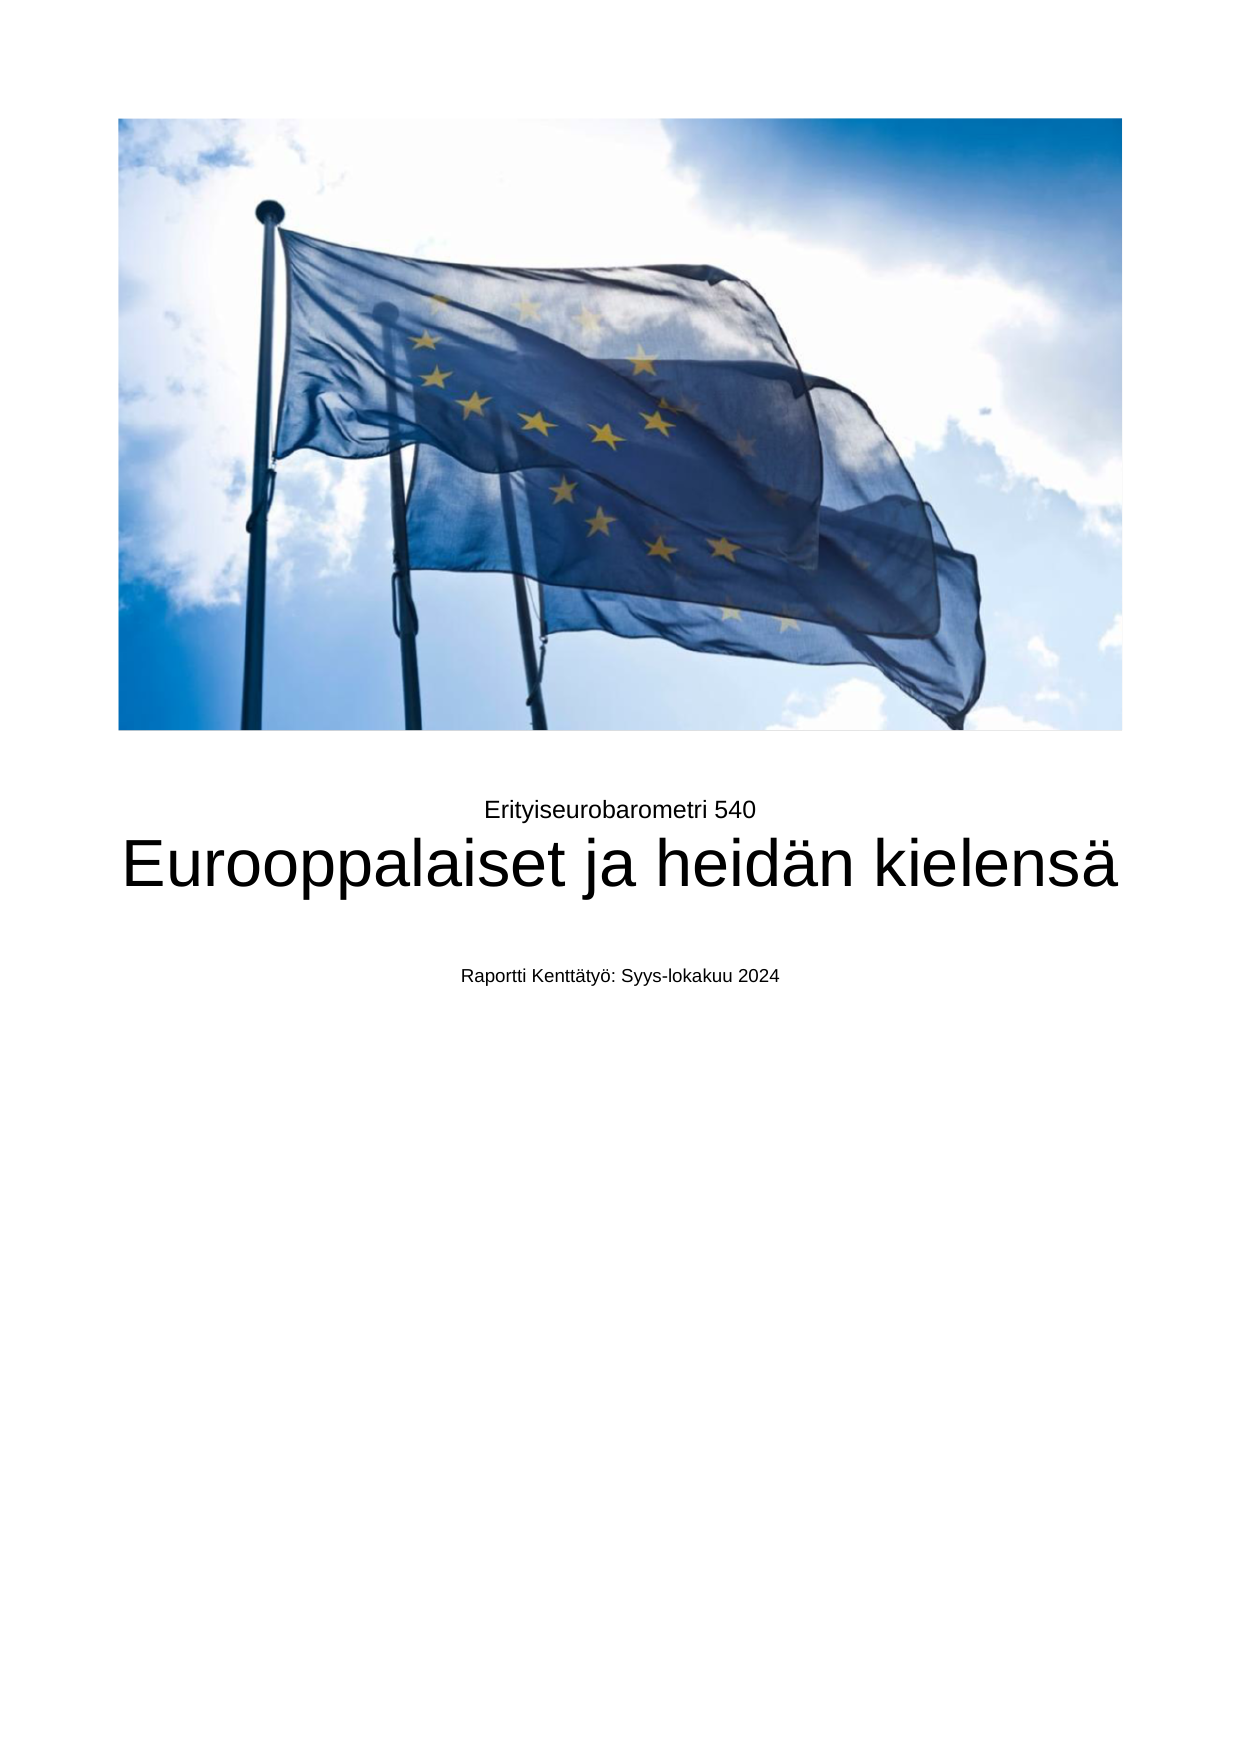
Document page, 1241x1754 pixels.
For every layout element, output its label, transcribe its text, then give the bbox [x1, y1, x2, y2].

text Eurooppalaiset ja heidän kielensä [118, 823, 1122, 900]
text Raportti Kenttätyö: Syys-lokakuu 2024 [118, 965, 1122, 986]
text Erityiseurobarometri 540 [118, 795, 1122, 823]
picture [118, 118, 1123, 731]
